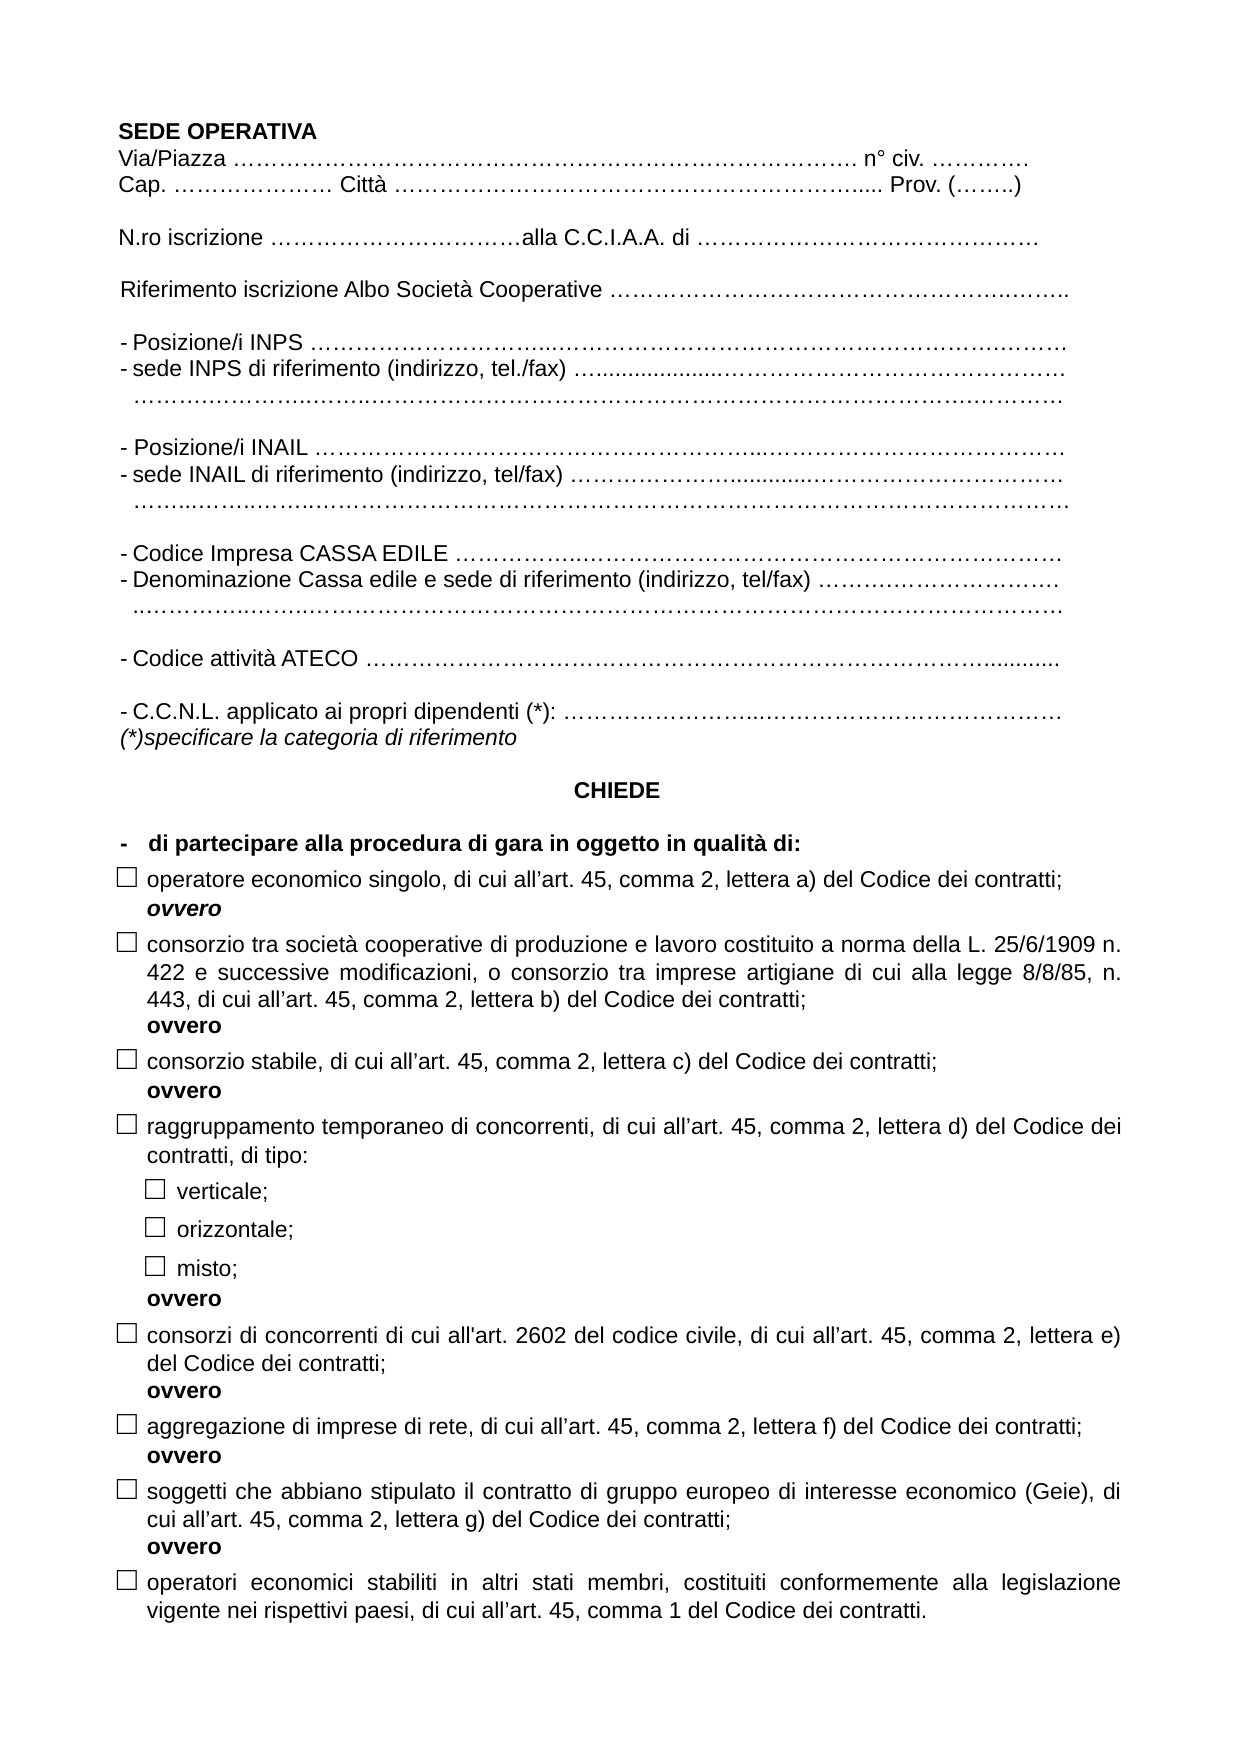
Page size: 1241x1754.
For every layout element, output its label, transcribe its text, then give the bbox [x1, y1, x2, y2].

text □ operatore economico singolo, di cui all’art. 45, comma 2, lettera a) del Codice dei contratti; [117, 856, 1122, 894]
text ……….…………..……..…………………………………………………………………….………… [120, 382, 1122, 408]
text - di partecipare alla procedura di gara in oggetto in qualità di: [120, 830, 1122, 856]
text Via/Piazza ………………………………………………………………………. n° civ. …………. [118, 144, 1122, 171]
text ovvero [117, 894, 1122, 921]
text Cap. ………………… Città ……………………………………………………..... Prov. (……..) [118, 171, 1122, 197]
text ovvero [117, 1283, 1122, 1312]
text □ aggregazione di imprese di rete, di cui all’art. 45, comma 2, lettera f) del Codice dei contratti; [117, 1403, 1122, 1442]
text □ soggetti che abbiano stipulato il contratto di gruppo europeo di interesse economico (Geie), di cui all’art. 45, comma 2, lettera g) del Codice dei contratti; [117, 1468, 1122, 1533]
text - Posizione/i INAIL …………………………………………………...………………………………… [120, 434, 1122, 461]
text (*)specificare la categoria di riferimento [120, 724, 1122, 751]
text - sede INAIL di riferimento (indirizzo, tel/fax) ………………….............…………………………… [120, 461, 1122, 487]
text □ consorzio tra società cooperative di produzione e lavoro costituito a norma della L. 25/6/1909 n. 422 e successive modificazioni, o consorzio tra imprese artigiane di cui alla legge 8/8/85, n. 443, di cui all’art. 45, comma 2, lettera b) del Codice dei contratti; [117, 921, 1122, 1012]
text - Codice Impresa CASSA EDILE ……………..……………………………………………………… [120, 540, 1122, 566]
text N.ro iscrizione ……………………………alla C.C.I.A.A. di ……………………………………… [118, 223, 1122, 250]
text ……...……..……..……………………………………………………………………………………… [120, 487, 1122, 513]
text ovvero [117, 1533, 1122, 1559]
text □ consorzi di concorrenti di cui all'art. 2602 del codice civile, di cui all’art. 45, comma 2, lettera e) del Codice dei contratti; [117, 1312, 1122, 1377]
text ovvero [117, 1442, 1122, 1468]
text SEDE OPERATIVA [118, 118, 1122, 144]
text □ misto; [117, 1245, 1122, 1283]
text CHIEDE [118, 777, 1122, 803]
text - Denominazione Cassa edile e sede di riferimento (indirizzo, tel/fax) ……….…………………. [120, 566, 1122, 592]
text □ verticale; [115, 1168, 1122, 1206]
text ovvero [117, 1012, 1122, 1038]
text - Codice attività ATECO ………………………………………………………………………............ [120, 645, 1122, 672]
text □ orizzontale; [117, 1206, 1122, 1245]
text ovvero [117, 1377, 1122, 1403]
text ..…………..……..……………………………………………………………………………………… [120, 592, 1122, 619]
text Riferimento iscrizione Albo Società Cooperative ……………………………………………..…….. [120, 276, 1122, 303]
text ovvero [117, 1077, 1122, 1103]
text - C.C.N.L. applicato ai propri dipendenti (*): ……………………...………………………………… [120, 698, 1122, 724]
text - Posizione/i INPS …………………………...………………………………………………….……… [120, 329, 1122, 355]
text - sede INPS di riferimento (indirizzo, tel./fax) …....................……………………………………… [120, 355, 1122, 382]
text □ operatori economici stabiliti in altri stati membri, costituiti conformemente alla legislazione vigente nei rispettivi paesi, di cui all’art. 45, comma 1 del Codice dei contratti. [117, 1559, 1122, 1624]
text □ consorzio stabile, di cui all’art. 45, comma 2, lettera c) del Codice dei contratti; [117, 1038, 1122, 1077]
text □ raggruppamento temporaneo di concorrenti, di cui all’art. 45, comma 2, lettera d) del Codice dei contratti, di tipo: [117, 1103, 1122, 1168]
